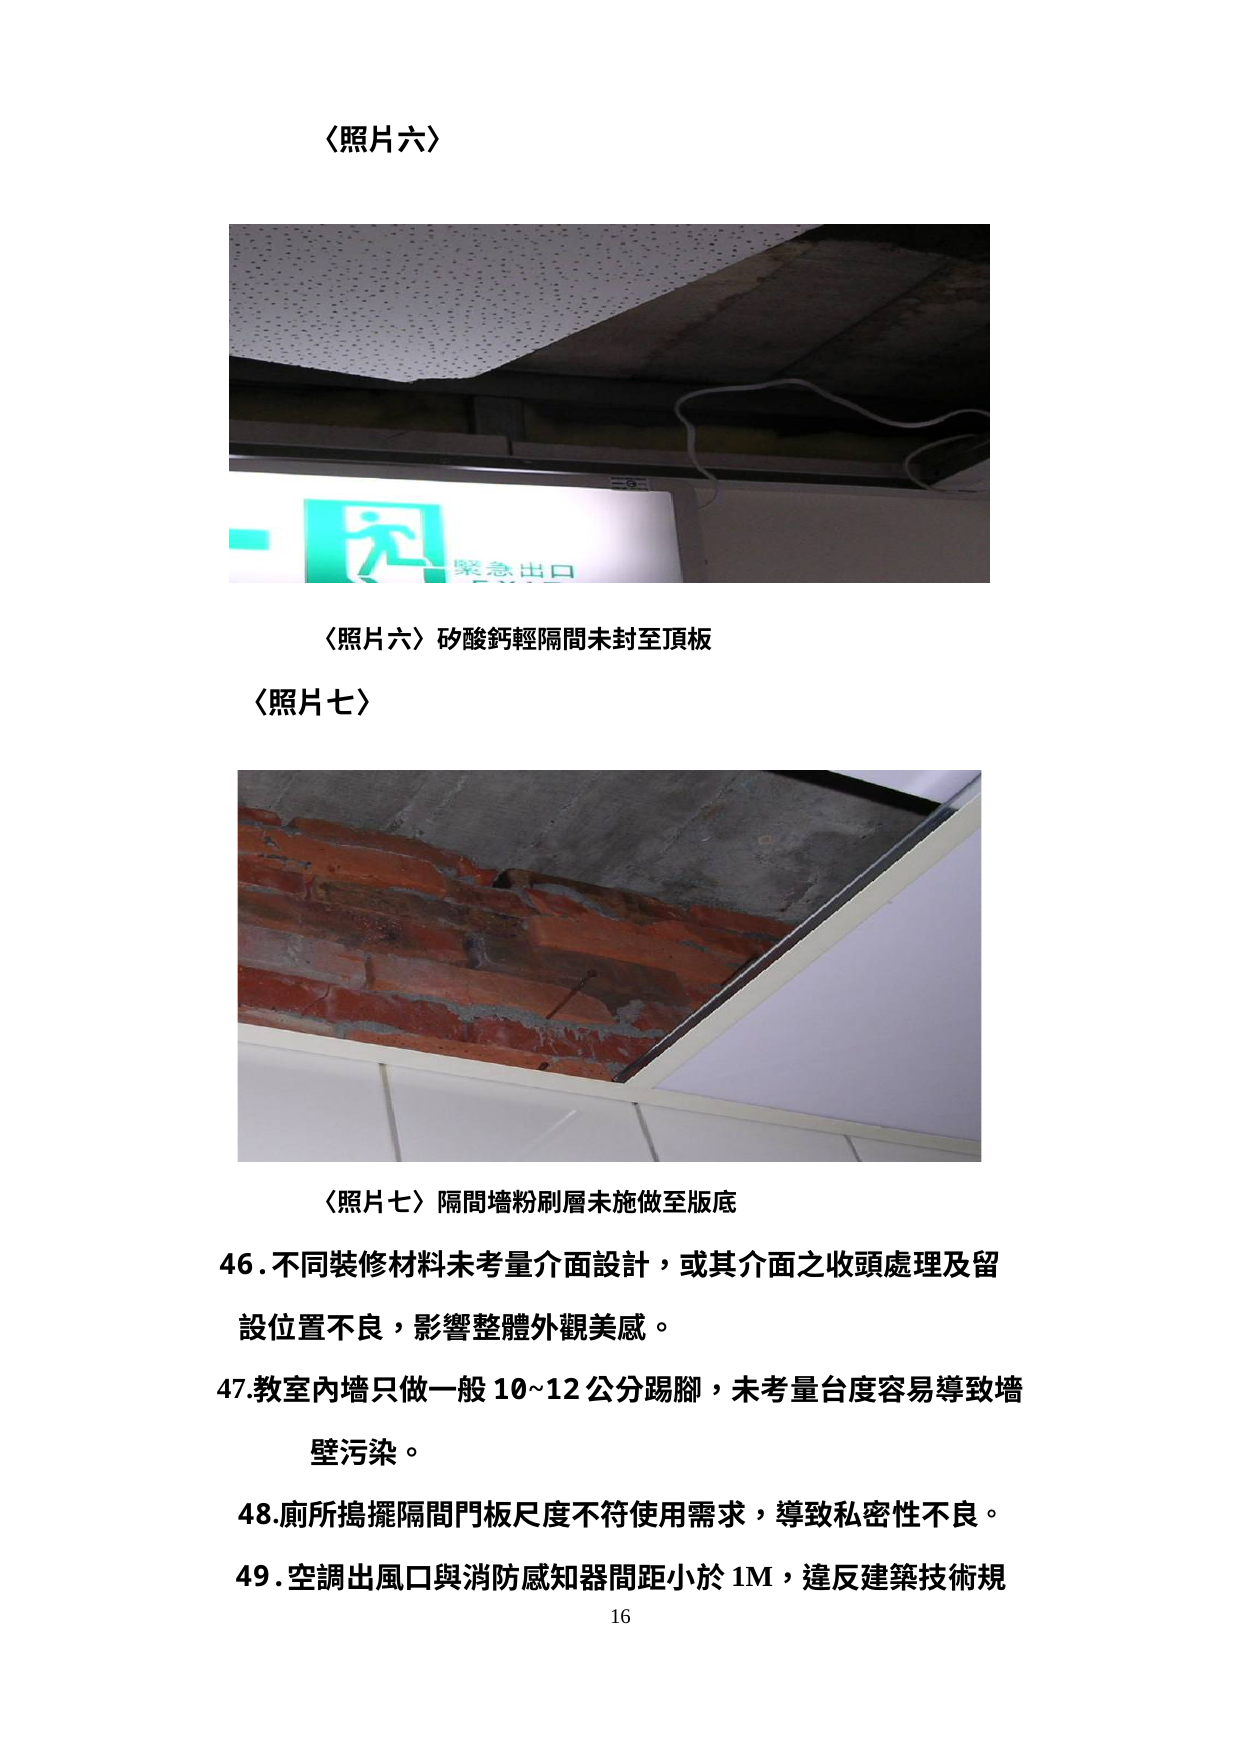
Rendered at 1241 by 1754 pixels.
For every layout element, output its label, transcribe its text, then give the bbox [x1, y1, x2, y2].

text 〈照片一〉 〈照片一〉泛水與女兒墻應一體施工 18.屋頂泛水收邊多處中斷無法發揮作用。〈詳照片二〉 〈照片二〉 〈照片二-1〉泛水收邊繞墻施做不中斷 〈照片二-2〉泛水收邊繞墻施做不中斷 19.屋頂層樓梯間未與防水層之泛水收邊一同考量如何收頭，導 致滲水及雨水倒灌入梯間內。 ●樓梯在屋頂層之版一般多設計與屋頂版同高度，導致泛水 收邊在樓梯間出入口處中斷無法收頭發生漏水，且室外因 隔熱磚等地板材料施做後高度高於梯間，亦導致雨水倒灌 入梯間內。 ●正確的做法應將屋頂梯間之樓版較屋頂版抬高至少20CM， 使泛水能連貫發揮防水作用。〈詳圖六〉 〈圖六〉 〈圖六〉屋頂梯間泛水收頭及雨庇詳圖 20.屋頂樓梯間出入口未設計雨庇。〈詳圖六〉 21.屋頂梯間出入口的門，未設計門弓器或自動鉸鏈，造成門 無法自動關閉，遇風雨容易損壞及滲水。 22.屋頂管道間通風口或突出物未設計泛水收邊，導致滲漏水之 漏洞。〈詳圖七〉 ●屋頂上之泛水收邊往往最容易忽略了管道間通風口或突出 物部分，以致仍有滲漏水之漏洞，故管道間通風口或突出 物四周均應設計一圈泛水收邊，以徹底防堵滲漏水之虞。 〈詳圖七〉 〈圖七〉管道間通風口泛水詳圖 23.二棟建築物間之伸縮縫四周及屋頂未考量防水收頭。〈詳圖 八〉 〈圖八〉 〈圖八-1〉屋頂伸縮縫泛水收頭詳圖 〈圖八-2〉屋頂伸縮縫泛水收頭詳圖 24.管線突出屋頂版面之防水措施未考量。〈詳圖九〉及〈詳照 片三〉 〈圖九〉 〈圖九〉管線泛水帽詳圖 〈照片三〉 〈照片三〉管線泛水帽 25.屋頂各類管線架設之設計，直接以金屬材質之支架固定於 防水層上支撐管線，容易導致防水層遭到破壞無法發揮防 水功能。 26.屋頂防水層排水坡度設計不良，容易導致排水不良之現象。 27.屋頂防水層之試水試驗，設計圖多未規定。 ●一般應註明蓄水7公分高，試驗3天，以確定防水材料之 功能。〈詳照片四〉 〈照片四〉 〈照片四〉屋頂防水層試水試驗 28.風雨走廊、陽台或露台地坪未考量較室內降低5公分（或 以上）及排水坡度，導致排水不良。 ●風雨走廊、陽台或露台地坪，遇風雨容易積水或雨水倒灌， 甚至影響樓、電梯間發生滲漏積水，除應考量地坪較室內 降低以及地坪材料施做後之厚度外，更應留意結構體需設 計預拱預作排水坡度之設計，且粉刷層之標示應注重排水 坡度之控制。 29.廁所地坪未考量降低或做門檻，導致滲漏水及污染。 30.樓梯側面邊緣未以適當材料收邊，僅直接油漆，清洗時容 易造成污染。〈詳圖十〉 〈圖十〉 〈圖十〉樓梯邊緣收頭詳圖 31.樓梯平台深度不足小於樓梯寬度，樓梯垂直淨高不足小於 190CM，違反建築技術規則相關規定。 32.樓梯在同一樓層之梯級高度不同，容易導致跌倒不符合人 體工學。 33.樓梯間之大片窗戶或幃幕墻靠近平台未設計柵欄，容易發 生危險及破損。 34.風雨走廊、川堂天花板材質不適當，遇風雨造成損壞。 ●天花板種類材質繁多，有適合室內裝設或室外裝設之區 分，風雨走廊、川堂多為戶外空間，應裝設適合室外使用 之天花板，一般多為金屬材質，以避免因颱風整個掀掉。 35.窗台外之花台未考量較窗台降低5公分以上，造成水倒 流。〈詳圖十一〉 〈圖十一〉 〈圖十一〉窗台外花台詳圖 36.花台內之排水孔，未考量防止堵塞及如何排放，造成積水。 〈詳圖十一〉 37.川堂、大廳或大面積公共穿越空間等，設計之花崗石或大 理石地板多採用刨光型，未事先考量遇到水漬或風沙、灰 塵時，光面石材地板容易打滑造成危險傷害。〈詳照片五〉 〈照片五〉 〈照片五-1〉光面石材地板容易打滑造成危險傷害 〈照片五-2〉掺雜光面及燒面石材地板以符合使用功能 38.設計者不熟悉或理解某些建材〈如環氧樹酯耐磨地坪、金剛 砂耐磨地坪〉之特性及工法，以1:3水泥砂漿打底施工， 導致地坪完工後即發生破損起翹不堪使用之品質缺失。 39.廣場地坪採用高壓混凝土地面磚時，多因對材料特性不了 解，使用錯誤之工法設計，導致遇雨排水不良之積水現象。 〈詳圖十二〉 〈圖十二〉 〈圖十二〉高壓混凝土地面磚詳圖 40.高壓混凝土地面磚週邊未考量收邊緣石，遇雨導致襯墊砂 掏空流失損壞鋪面。 41.走廊、陽台欄杆未考量較上一樓層內縮，且上一層之垂墻未 考量滴水線，導致風雨時上一層墻面之水灌入走廊、陽台內 不容易宣洩。〈詳圖十三〉 〈圖十三〉 〈圖十三〉滴水線收頭詳圖 42.外墻磁磚未設計採用成型轉角磚，導致外觀品質粗糙，且 遇外力碰撞，轉角處之磁磚容易破損脫落。 43.外墻磁磚設計採用磨邊轉角磚未規定在工廠加工導致外觀 品質粗糙。 44.磚墻超過3M，墻身長度超過6M，未設計補強樑或補強柱， 違反建築技術規則構造篇相關規定。 45.室內隔間RC、磚墻之粉刷層或輕鋼架隔間墻兩側封板，設 計時未考量施做至版底或梁底，導致隔音、防潮甚至隔熱不 良。〈詳照片六〉及〈詳照片七〉 〈照片六〉 〈照片六〉矽酸鈣輕隔間未封至頂板 〈照片七〉 〈照片七〉隔間墻粉刷層未施做至版底 46.不同裝修材料未考量介面設計，或其介面之收頭處理及留 設位置不良，影響整體外觀美感。 47.教室內墻只做一般10~12公分踢腳，未考量台度容易導致墻 壁污染。 48.廁所搗擺隔間門板尺度不符使用需求，導致私密性不良。 49.空調出風口與消防感知器間距小於1M，違反建築技術規 則設備篇相關規定。 50.設計未考量管線穿梁位置之適當性，且未考量適當之結構 補強影響結構體之安全。 51.輕鋼架天花板吊筋靠四周墻邊未做考量，僅以收邊料支 撐，遇地震時因擠壓導致坍塌變形。 52.砌磚隔間牆木門框上方應設計施做加強楣梁，但木門框頂 之加強楣梁於混凝土牆側時，得以鋼筋補強支撐。〈詳照片 八〉 〈照片八〉 〈照片八-1〉木門框上方楣梁 〈照片八-2〉木門框上方楣梁 〈照片八-3〉混凝土牆側以鋼筋補強支撐 53.不鏽鋼製或其他金屬材質製〈非圓管型〉之欄杆、樓梯扶 手、殘障設施扶手，其轉折處或轉角處會形成銳利之銳角 容易造成危險傷害。 54.室內裝修櫥櫃或櫃檯轉折處形成銳角未設計修成圓弧型， 容易導致人員碰撞受傷。 55.頂版六角出線盒設計時未考量採用加深型，致管線無法配 置於版筋內層而裸露於保護層中，導致保護層厚度不足。 〈詳照片九〉 〈照片九〉 〈照片九-1〉六角出線盒非加深型影響保護層控制 〈照片九-2〉六角出線盒加深型正確控制保護層 [187, 96, 1053, 1596]
